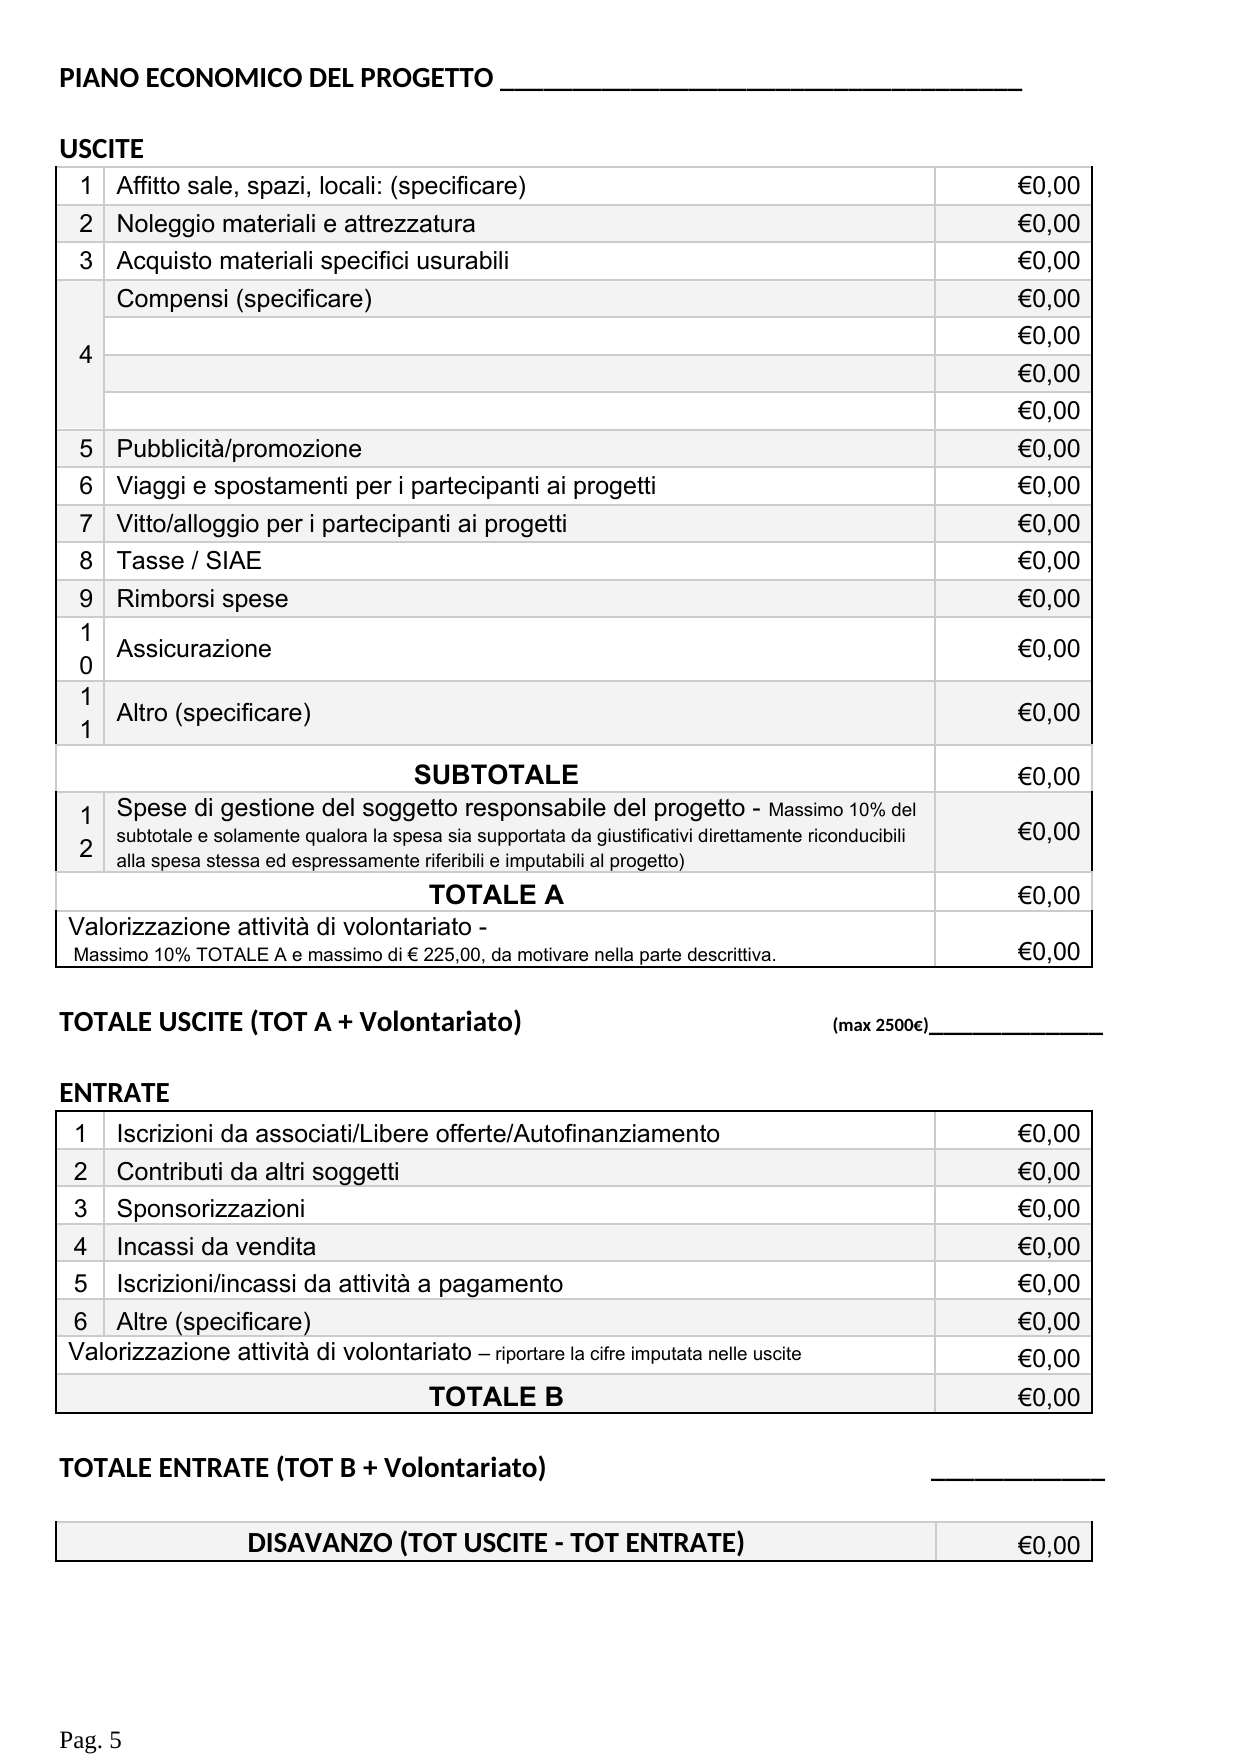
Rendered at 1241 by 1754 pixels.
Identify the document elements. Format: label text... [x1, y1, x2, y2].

table_cell Tasse / SIAE [105, 543, 934, 578]
table_cell €0,00 [936, 318, 1091, 353]
table_cell Altro (specificare) [105, 682, 934, 744]
table_cell 7 [57, 506, 103, 541]
table_cell Pubblicità/promozione [105, 431, 934, 466]
table_cell TOTALE B [57, 1375, 934, 1412]
table_cell Iscrizioni/incassi da attività a pagamento [105, 1262, 934, 1298]
table_cell €0,00 [936, 1337, 1091, 1373]
table_cell 8 [57, 543, 103, 578]
table_cell €0,00 [936, 243, 1091, 278]
table_cell €0,00 [936, 281, 1091, 316]
table_cell €0,00 [936, 1150, 1091, 1185]
table_cell Contributi da altri soggetti [105, 1150, 934, 1185]
table_cell Viaggi e spostamenti per i partecipanti ai progetti [105, 468, 934, 503]
table_cell Acquisto materiali specifici usurabili [105, 243, 934, 278]
table_cell Vitto/alloggio per i partecipanti ai progetti [105, 506, 934, 541]
table_cell €0,00 [936, 873, 1091, 910]
table_cell Noleggio materiali e attrezzatura [105, 206, 934, 241]
table_cell €0,00 [936, 356, 1091, 391]
table_header Affitto sale, spazi, locali: (specificare) [105, 168, 934, 203]
table_header €0,00 [936, 1112, 1091, 1148]
table_cell €0,00 [936, 581, 1091, 616]
table_cell 12 [57, 793, 103, 871]
table_cell €0,00 [936, 912, 1091, 966]
table_cell Spese di gestione del soggetto responsabile del progetto - Massimo 10% del subtotale e solamente qualora la spesa sia supportata da giustificativi direttamente riconducibili alla spesa stessa ed espressamente riferibili e imputabili al progetto) [105, 793, 934, 871]
table_cell €0,00 [936, 1187, 1091, 1223]
table_cell €0,00 [936, 1225, 1091, 1260]
table_cell 6 [57, 468, 103, 503]
table_cell €0,00 [936, 506, 1091, 541]
table_cell €0,00 [936, 468, 1091, 503]
table_cell 10 [57, 618, 103, 680]
table_cell [105, 393, 934, 428]
table_cell €0,00 [936, 618, 1091, 680]
table_header 1 [57, 1112, 103, 1148]
text TOTALE USCITE (TOT A + Volontariato) (max 2500€)____________ [59, 1003, 1181, 1039]
table_cell €0,00 [936, 793, 1091, 871]
table_cell 4 [57, 281, 103, 428]
table_cell 3 [57, 243, 103, 278]
table_cell 4 [57, 1225, 103, 1260]
text TOTALE ENTRATE (TOT B + Volontariato) ____________ [59, 1449, 1181, 1485]
table_cell €0,00 [936, 1262, 1091, 1298]
table_cell 11 [57, 682, 103, 744]
table_cell SUBTOTALE [57, 746, 934, 791]
table_cell €0,00 [936, 206, 1091, 241]
table_header 1 [57, 168, 103, 203]
table_cell €0,00 [936, 1300, 1091, 1335]
table_cell Altre (specificare) [105, 1300, 934, 1335]
table_cell Valorizzazione attività di volontariato – riportare la cifre imputata nelle uscite [57, 1337, 934, 1373]
table_cell 3 [57, 1187, 103, 1223]
table_cell €0,00 [936, 431, 1091, 466]
table_header DISAVANZO (TOT USCITE - TOT ENTRATE) [57, 1523, 935, 1560]
table_cell Valorizzazione attività di volontariato - Massimo 10% TOTALE A e massimo di € 225,00, da motivare nella parte descrittiva. [57, 912, 934, 966]
text PIANO ECONOMICO DEL PROGETTO ____________________________________ [59, 59, 1181, 95]
table_cell Assicurazione [105, 618, 934, 680]
table_cell Sponsorizzazioni [105, 1187, 934, 1223]
table_header Iscrizioni da associati/Libere offerte/Autofinanziamento [105, 1112, 934, 1148]
table_cell Rimborsi spese [105, 581, 934, 616]
table_cell €0,00 [936, 393, 1091, 428]
text ENTRATE [59, 1074, 1181, 1110]
table_cell 5 [57, 1262, 103, 1298]
text USCITE [59, 130, 1181, 166]
table_cell €0,00 [936, 746, 1091, 791]
table_cell 2 [57, 206, 103, 241]
table_header €0,00 [936, 168, 1091, 203]
table_cell €0,00 [936, 1375, 1091, 1412]
table_cell 5 [57, 431, 103, 466]
table_cell 6 [57, 1300, 103, 1335]
table_cell TOTALE A [57, 873, 934, 910]
table_header €0,00 [937, 1523, 1091, 1560]
table_cell Compensi (specificare) [105, 281, 934, 316]
table_cell €0,00 [936, 682, 1091, 744]
table_cell 2 [57, 1150, 103, 1185]
table_cell [105, 356, 934, 391]
table_cell Incassi da vendita [105, 1225, 934, 1260]
table_cell 9 [57, 581, 103, 616]
table_cell €0,00 [936, 543, 1091, 578]
table_cell [105, 318, 934, 353]
